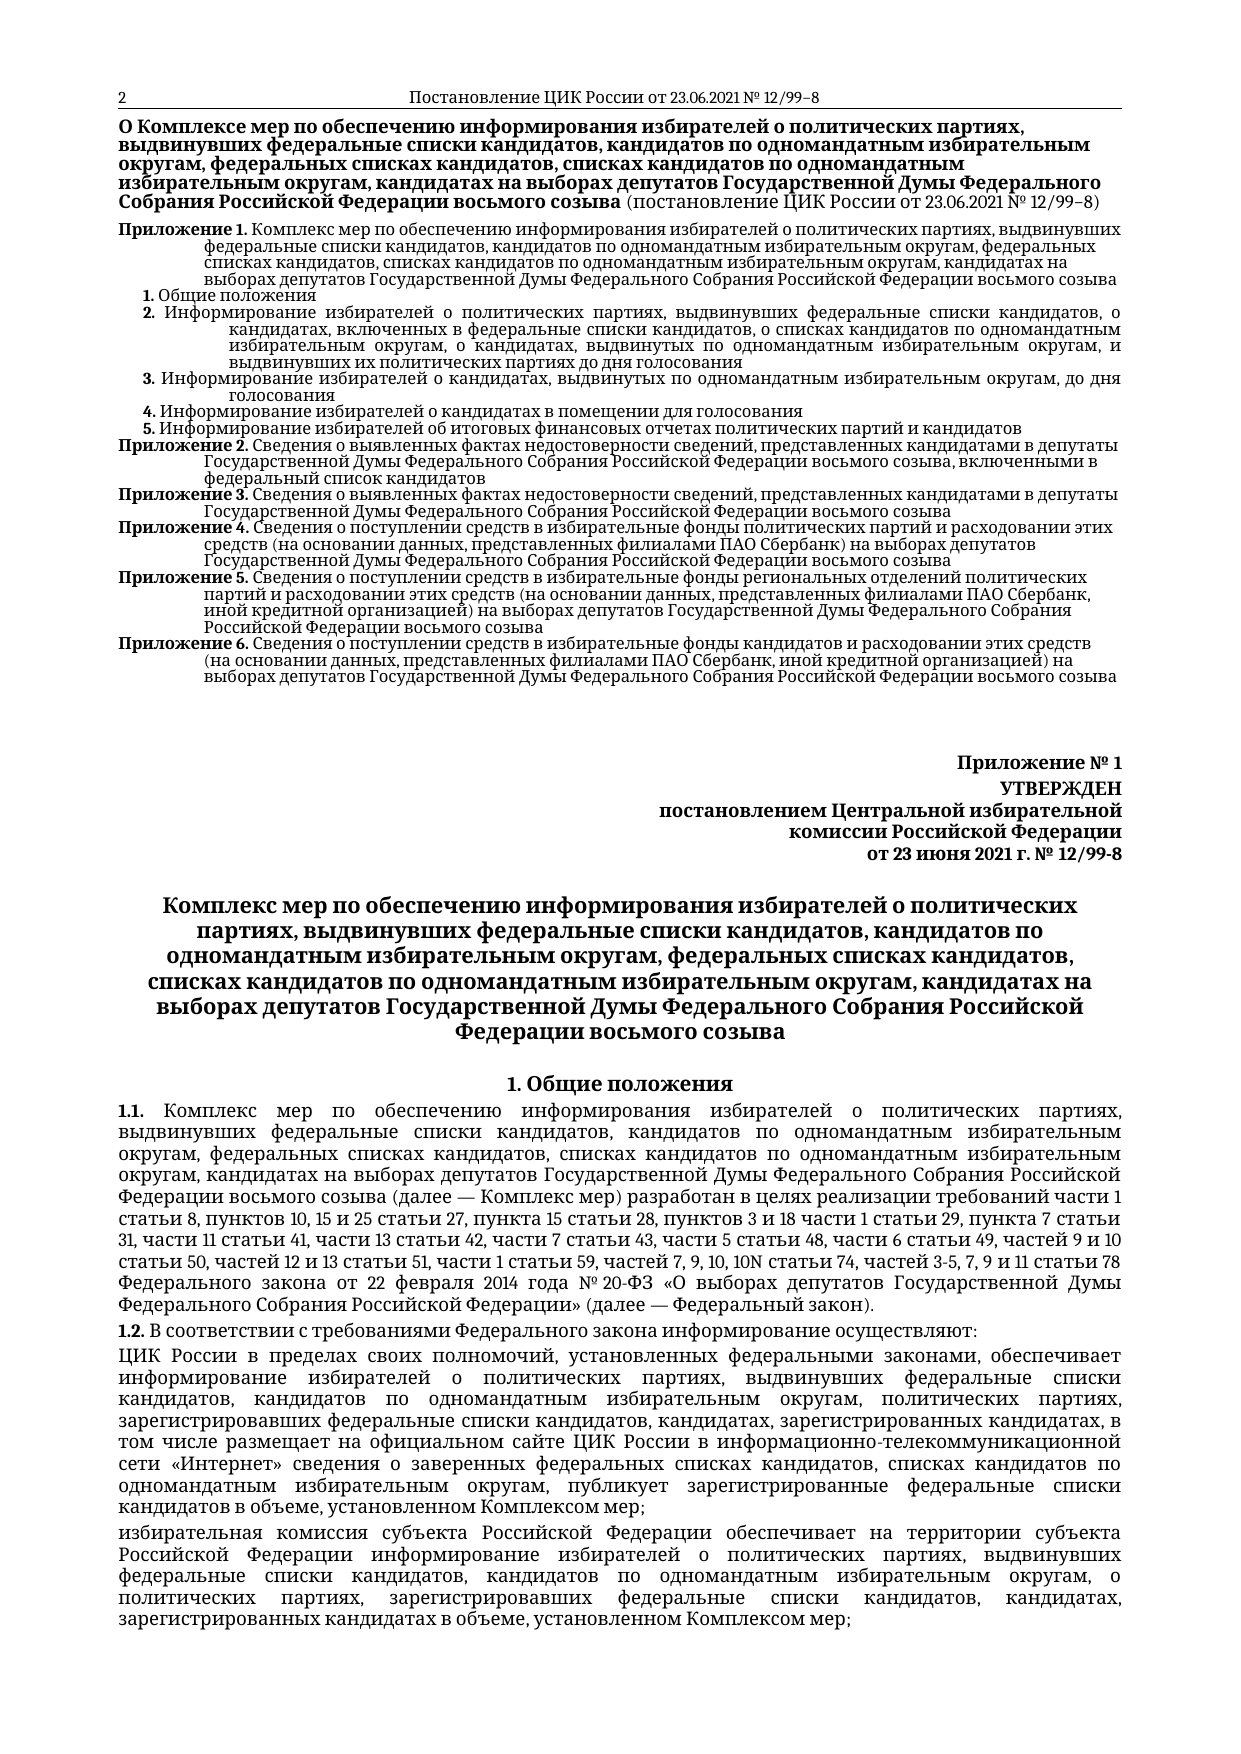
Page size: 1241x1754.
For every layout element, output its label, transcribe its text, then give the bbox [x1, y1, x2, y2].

text Приложение 3. Сведения о выявленных фактах недостоверности сведений, представленных кандидатами в депутаты Государственной Думы Федерального Собрания Российской Федерации восьмого созыва [118, 487, 1122, 521]
subtitle Комплекс мер по обеспечению информирования избирателей о политических партиях, выдвинувших федеральные списки кандидатов, кандидатов по одномандатным избирательным округам, федеральных списках кандидатов, списках кандидатов по одномандатным избирательным округам, кандидатах на выборах депутатов Государственной Думы Федерального Собрания Российской Федерации восьмого созыва [118, 894, 1122, 1045]
text 5. Информирование избирателей об итоговых финансовых отчетах политических партий и кандидатов [541, 421, 1122, 438]
subtitle 1. Общие положения [118, 1072, 1122, 1096]
text 1.1. Комплекс мер по обеспечению информирования избирателей о политических партиях, выдвинувших федеральные списки кандидатов, кандидатов по одномандатным избирательным округам, федеральных списках кандидатов, списках кандидатов по одномандатным избирательным округам, кандидатах на выборах депутатов Государственной Думы Федерального Собрания Российской Федерации восьмого созыва (далее — Комплекс мер) разработан в целях реализации требований части 1 статьи 8, пунктов 10, 15 и 25 статьи 27, пункта 15 статьи 28, пунктов 3 и 18 части 1 статьи 29, пункта 7 статьи 31, части 11 статьи 41, части 13 статьи 42, части 7 статьи 43, части 5 статьи 48, части 6 статьи 49, частей 9 и 10 статьи 50, частей 12 и 13 статьи 51, части 1 статьи 59, частей 7, 9, 10, 10N статьи 74, частей 3-5, 7, 9 и 11 статьи 78 Федерального закона от 22 февраля 2014 года № 20-ФЗ «О выборах депутатов Государственной Думы Федерального Собрания Российской Федерации» (далее — Федеральный закон). [118, 1100, 1122, 1316]
text О Комплексе мер по обеспечению информирования избирателей о политических партиях, выдвинувших федеральные списки кандидатов, кандидатов по одномандатным избирательным округам, федеральных списках кандидатов, списках кандидатов по одномандатным избирательным округам, кандидатах на выборах депутатов Государственной Думы Федерального Собрания Российской Федерации восьмого созыва (постановление ЦИК России от 23.06.2021 № 12/99−8) [118, 118, 1122, 212]
text Приложение 2. Сведения о выявленных фактах недостоверности сведений, представленных кандидатами в депутаты Государственной Думы Федерального Собрания Российской Федерации восьмого созыва, включенными в федеральный список кандидатов [118, 438, 1122, 487]
text 2. Информирование избирателей о политических партиях, выдвинувших федеральные списки кандидатов, о кандидатах, включенных в федеральные списки кандидатов, о списках кандидатов по одномандатным избирательным округам, о кандидатах, выдвинутых по одномандатным избирательным округам, и выдвинувших их политических партиях до дня голосования [143, 305, 1122, 371]
text Приложение 4. Сведения о поступлении средств в избирательные фонды политических партий и расходовании этих средств (на основании данных, представленных филиалами ПАО Сбербанк) на выборах депутатов Государственной Думы Федерального Собрания Российской Федерации восьмого созыва [118, 521, 1122, 570]
text Приложение 1. Комплекс мер по обеспечению информирования избирателей о политических партиях, выдвинувших федеральные списки кандидатов, кандидатов по одномандатным избирательным округам, федеральных списках кандидатов, списках кандидатов по одномандатным избирательным округам, кандидатах на выборах депутатов Государственной Думы Федерального Собрания Российской Федерации восьмого созыва [118, 222, 1122, 289]
text УТВЕРЖДЕН постановлением Центральной избирательной комиссии Российской Федерации от 23 июня 2021 г. № 12/99-8 [118, 778, 1122, 865]
text 5. Информирование избирателей об итоговых финансовых отчетах политических партий и кандидатов [191, 421, 539, 438]
text 1.2. В соответствии с требованиями Федерального закона информирование осуществляют: [118, 1320, 1122, 1342]
text Приложение № 1 [118, 753, 1122, 774]
text ЦИК России в пределах своих полномочий, установленных федеральными законами, обеспечивает информирование избирателей о политических партиях, выдвинувших федеральные списки кандидатов, кандидатов по одномандатным избирательным округам, политических партиях, зарегистрировавших федеральные списки кандидатов, кандидатах, зарегистрированных кандидатах, в том числе размещает на официальном сайте ЦИК России в информационно-телекоммуникационной сети «Интернет» сведения о заверенных федеральных списках кандидатов, списках кандидатов по одномандатным избирательным округам, публикует зарегистрированные федеральные списки кандидатов в объеме, установленном Комплексом мер; [118, 1346, 1122, 1518]
text избирательная комиссия субъекта Российской Федерации обеспечивает на территории субъекта Российской Федерации информирование избирателей о политических партиях, выдвинувших федеральные списки кандидатов, кандидатов по одномандатным избирательным округам, о политических партиях, зарегистрировавших федеральные списки кандидатов, кандидатах, зарегистрированных кандидатах в объеме, установленном Комплексом мер; [118, 1522, 1122, 1630]
text 1. Общие положения [143, 289, 1122, 305]
text 4. Информирование избирателей о кандидатах в помещении для голосования [191, 404, 1122, 421]
text Приложение 5. Сведения о поступлении средств в избирательные фонды региональных отделений политических партий и расходовании этих средств (на основании данных, представленных филиалами ПАО Сбербанк, иной кредитной организацией) на выборах депутатов Государственной Думы Федерального Собрания Российской Федерации восьмого созыва [118, 570, 1122, 636]
text 3. Информирование избирателей о кандидатах, выдвинутых по одномандатным избирательным округам, до дня голосования [143, 371, 1122, 404]
text Приложение 6. Сведения о поступлении средств в избирательные фонды кандидатов и расходовании этих средств (на основании данных, представленных филиалами ПАО Сбербанк, иной кредитной организацией) на выборах депутатов Государственной Думы Федерального Собрания Российской Федерации восьмого созыва [118, 636, 1122, 686]
